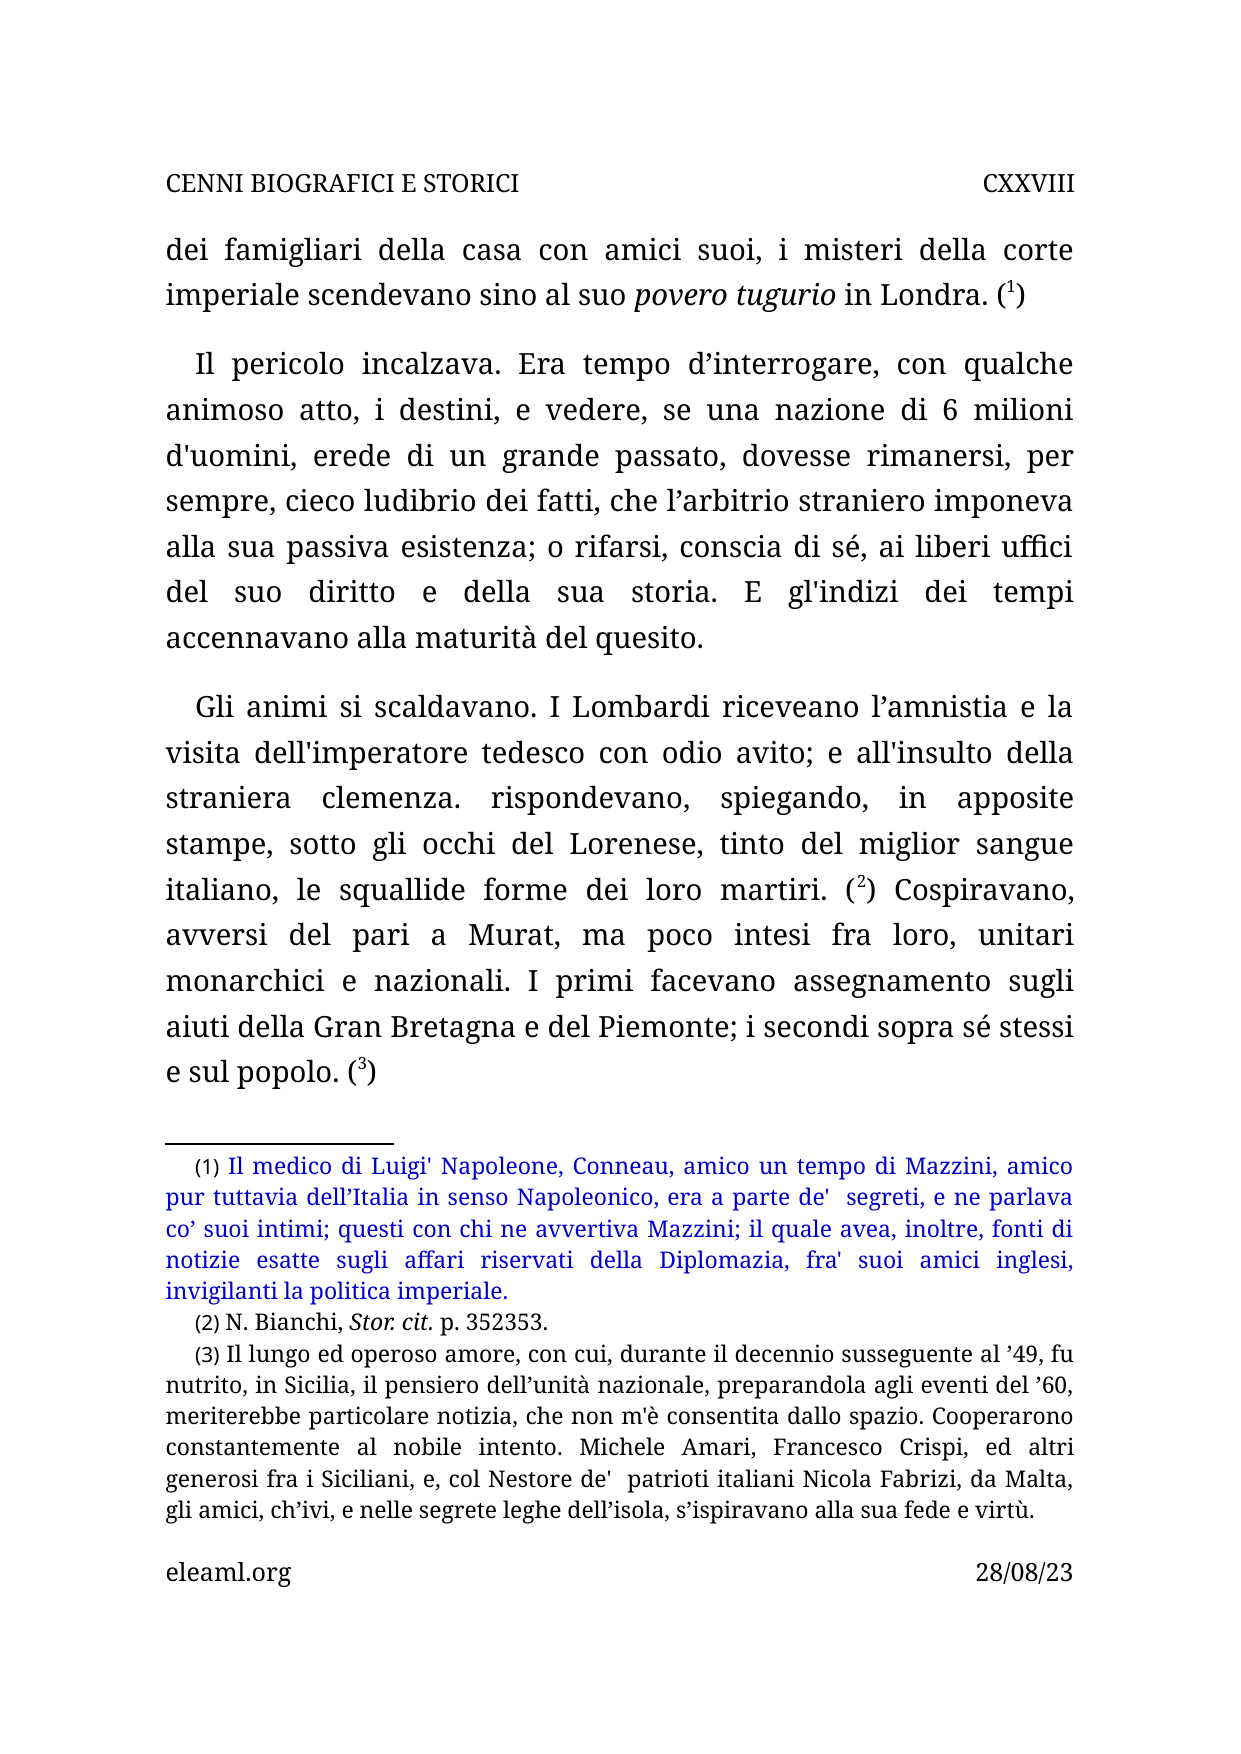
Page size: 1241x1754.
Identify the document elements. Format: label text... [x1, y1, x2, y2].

text Il lungo ed operoso amore, con cui, durante il decennio susseguente al ’49, fu nutrito, in Sicilia, il pensiero dell’unità nazionale, preparandola agli eventi del ’60, meriterebbe particolare notizia, che non m'è consentita dallo spazio. Cooperarono constantemente al nobile intento. Michele Amari, Francesco Crispi, ed altri generosi fra i Siciliani, e, col Nestore de' patrioti italiani Nicola Fabrizi, da Malta, gli amici, ch’ivi, e nelle segrete leghe dell’isola, s’ispiravano alla sua fede e virtù. [165, 1338, 1075, 1525]
text Il pericolo incalzava. Era tempo d’interrogare, con qualche animoso atto, i destini, e vedere, se una nazione di 6 milioni d'uomini, erede di un grande passato, dovesse rimanersi, per sempre, cieco ludibrio dei fatti, che l’arbitrio straniero imponeva alla sua passiva esistenza; o rifarsi, conscia di sé, ai liberi uffici del suo diritto e della sua storia. E gl'indizi dei tempi accennavano alla maturità del quesito. [165, 344, 1075, 657]
text Gli animi si scaldavano. I Lombardi riceveano l’amnistia e la visita dell'imperatore tedesco con odio avito; e all'insulto della straniera clemenza. rispondevano, spiegando, in apposite stampe, sotto gli occhi del Lorenese, tinto del miglior sangue italiano, le squallide forme dei loro martiri. () Cospiravano, avversi del pari a Murat, ma poco intesi fra loro, unitari monarchici e nazionali. I primi facevano assegnamento sugli aiuti della Gran Bretagna e del Piemonte; i secondi sopra sé stessi e sul popolo. () [165, 687, 1075, 1091]
text Il medico di Luigi' Napoleone, Conneau, amico un tempo di Mazzini, amico pur tuttavia dell’Italia in senso Napoleonico, era a parte de' segreti, e ne parlava co’ suoi intimi; questi con chi ne avvertiva Mazzini; il quale avea, inoltre, fonti di notizie esatte sugli affari riservati della Diplomazia, fra' suoi amici inglesi, invigilanti la politica imperiale. [165, 1150, 1075, 1306]
text N. Bianchi, Stor. cit. p. 352353. [165, 1306, 1075, 1338]
text dei famigliari della casa con amici suoi, i misteri della corte imperiale scendevano sino al suo povero tugurio in Londra. () [165, 229, 1075, 314]
